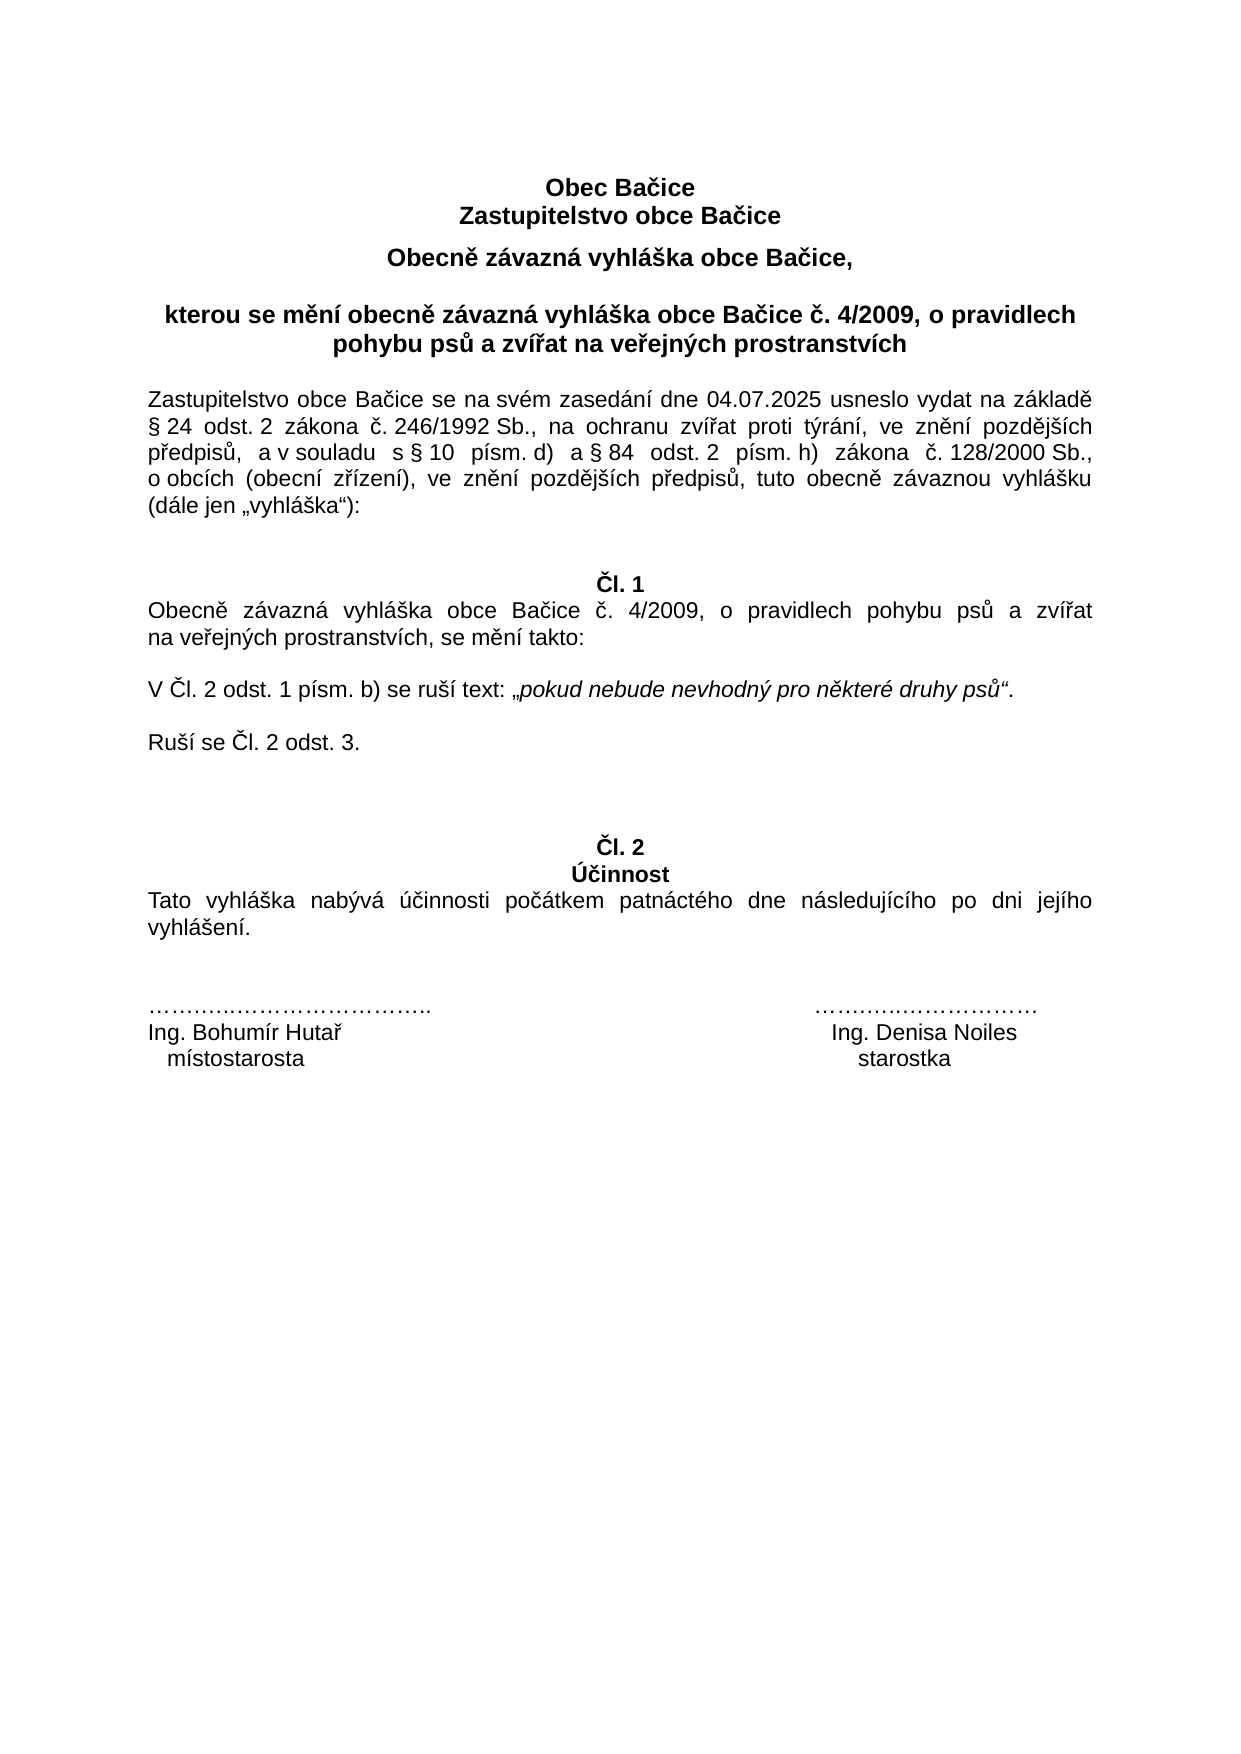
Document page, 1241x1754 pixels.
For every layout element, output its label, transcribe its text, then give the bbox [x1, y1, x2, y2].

subtitle místostarosta starostka [148, 1045, 1093, 1072]
text Zastupitelstvo obce Bačice se na svém zasedání dne 04.07.2025 usneslo vydat na základě § 24 odst. 2 zákona č. 246/1992 Sb., na ochranu zvířat proti týrání, ve znění pozdějších předpisů, a v souladu s § 10 písm. d) a § 84 odst. 2 písm. h) zákona č. 128/2000 Sb., o obcích (obecní zřízení), ve znění pozdějších předpisů, tuto obecně závaznou vyhlášku (dále jen „vyhláška“): [148, 386, 1093, 518]
subtitle Obecně závazná vyhláška obce Bačice č. 4/2009, o pravidlech pohybu psů a zvířat na veřejných prostranstvích, se mění takto: [148, 597, 1093, 650]
text V Čl. 2 odst. 1 písm. b) se ruší text: „pokud nebude nevhodný pro některé druhy psů“. [148, 676, 1093, 703]
subtitle kterou se mění obecně závazná vyhláška obce Bačice č. 4/2009, o pravidlech pohybu psů a zvířat na veřejných prostranstvích [148, 271, 1093, 358]
text Tato vyhláška nabývá účinnosti počátkem patnáctého dne následujícího po dni jejího vyhlášení. [148, 887, 1093, 940]
subtitle …….…..…………………….. …….…..……………… Ing. Bohumír Hutař Ing. Denisa Noiles [148, 992, 1093, 1045]
subtitle Obecně závazná vyhláška obce Bačice, [148, 243, 1093, 271]
text Ruší se Čl. 2 odst. 3. [148, 729, 1093, 755]
text Obec Bačice Zastupitelstvo obce Bačice [148, 173, 1093, 230]
text Účinnost [148, 861, 1093, 887]
text Čl. 2 [148, 834, 1093, 861]
text Čl. 1 [148, 571, 1093, 597]
